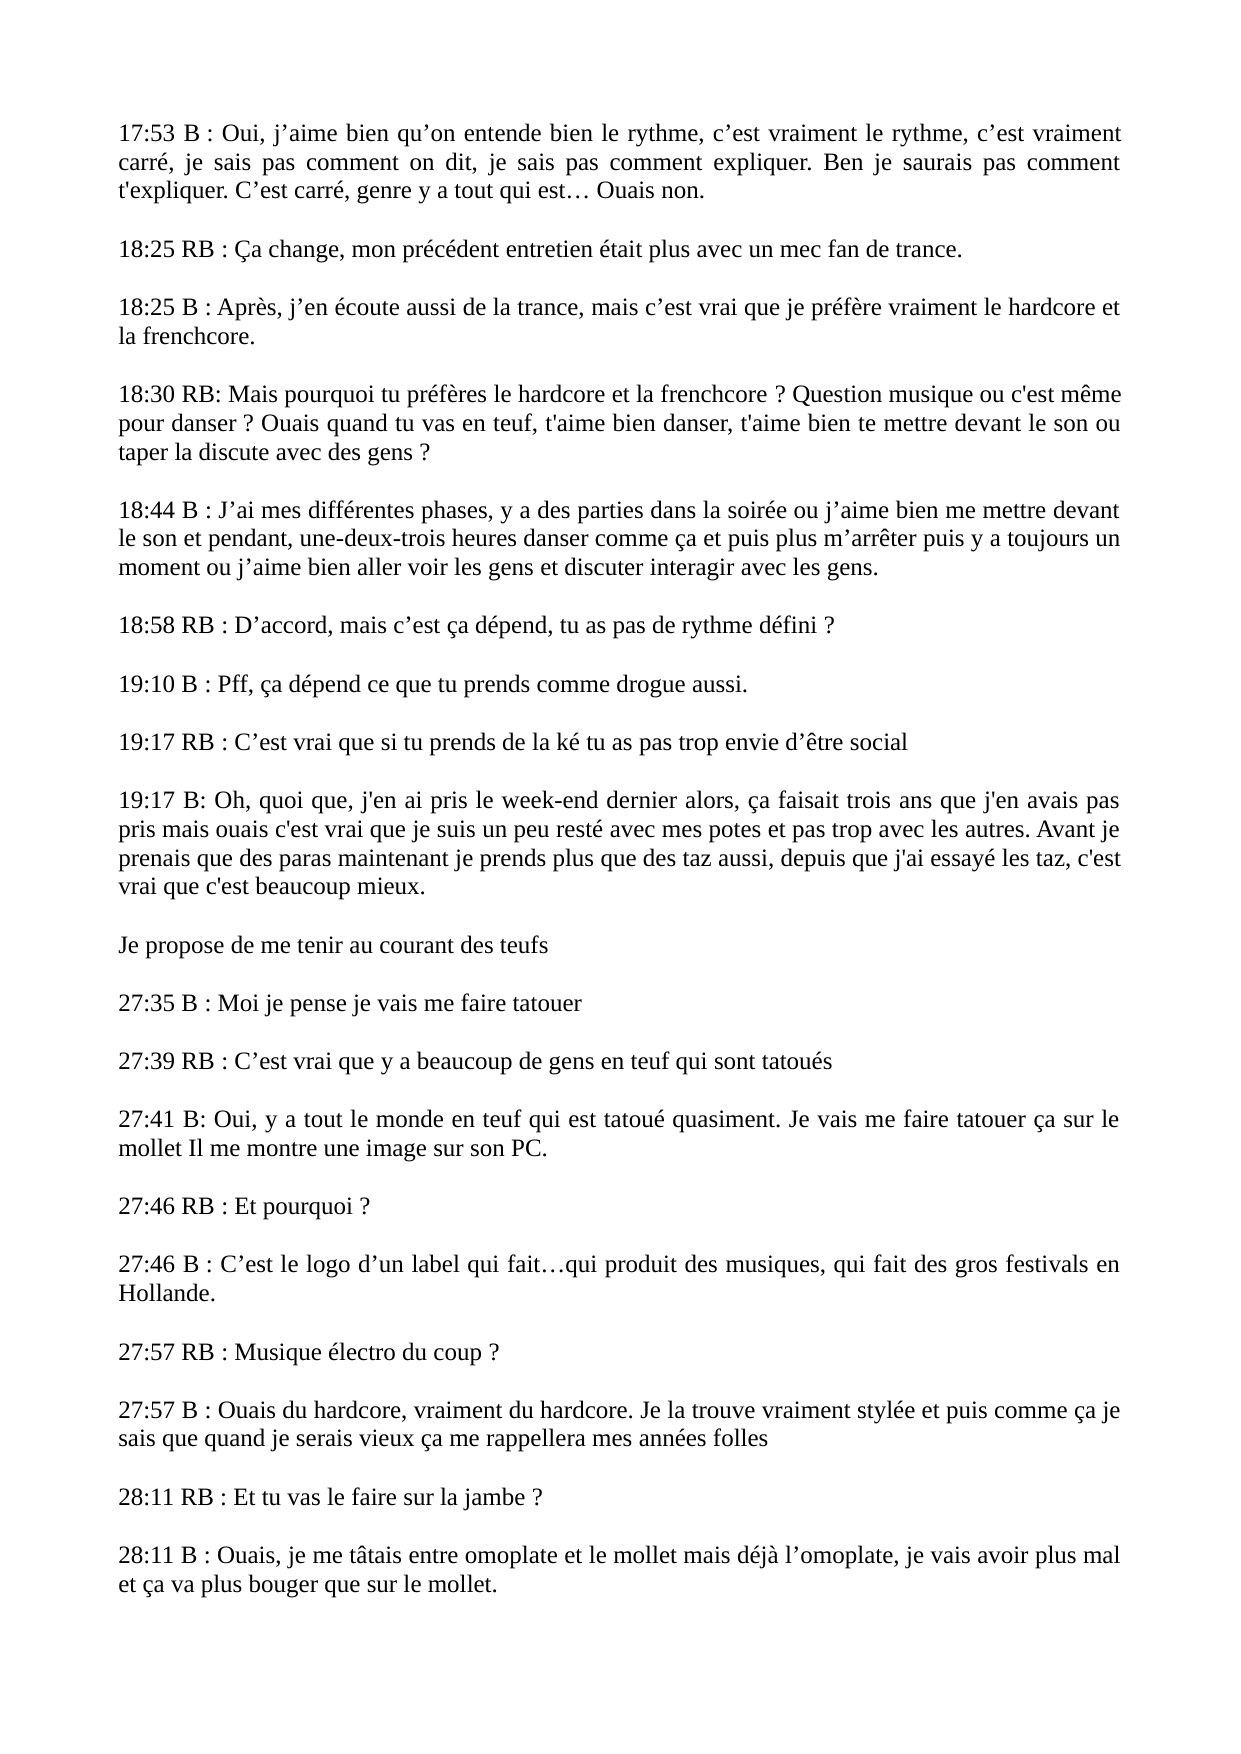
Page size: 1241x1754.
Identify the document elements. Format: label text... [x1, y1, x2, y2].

text 27:46 B : C’est le logo d’un label qui fait…qui produit des musiques, qui fait des gros festivals en Hollande. [118, 1249, 1122, 1307]
text 18:30 RB: Mais pourquoi tu préfères le hardcore et la frenchcore ? Question musique ou c'est même pour danser ? Ouais quand tu vas en teuf, t'aime bien danser, t'aime bien te mettre devant le son ou taper la discute avec des gens ? [118, 379, 1122, 465]
text 27:57 RB : Musique électro du coup ? [118, 1337, 1122, 1365]
text 19:10 B : Pff, ça dépend ce que tu prends comme drogue aussi. [118, 669, 1122, 697]
text 27:46 RB : Et pourquoi ? [118, 1191, 1122, 1220]
text 28:11 RB : Et tu vas le faire sur la jambe ? [118, 1482, 1122, 1511]
text 17:53 B : Oui, j’aime bien qu’on entende bien le rythme, c’est vraiment le rythme, c’est vraiment carré, je sais pas comment on dit, je sais pas comment expliquer. Ben je saurais pas comment t'expliquer. C’est carré, genre y a tout qui est… Ouais non. [118, 118, 1122, 204]
text 27:39 RB : C’est vrai que y a beaucoup de gens en teuf qui sont tatoués [118, 1046, 1122, 1075]
text 18:25 RB : Ça change, mon précédent entretien était plus avec un mec fan de trance. [118, 234, 1122, 263]
text Je propose de me tenir au courant des teufs [118, 930, 1122, 958]
text 27:57 B : Ouais du hardcore, vraiment du hardcore. Je la trouve vraiment stylée et puis comme ça je sais que quand je serais vieux ça me rappellera mes années folles [118, 1395, 1122, 1452]
text 28:11 B : Ouais, je me tâtais entre omoplate et le mollet mais déjà l’omoplate, je vais avoir plus mal et ça va plus bouger que sur le mollet. [118, 1540, 1122, 1597]
text 18:25 B : Après, j’en écoute aussi de la trance, mais c’est vrai que je préfère vraiment le hardcore et la frenchcore. [118, 292, 1122, 349]
text 18:58 RB : D’accord, mais c’est ça dépend, tu as pas de rythme défini ? [118, 611, 1122, 639]
text 18:44 B : J’ai mes différentes phases, y a des parties dans la soirée ou j’aime bien me mettre devant le son et pendant, une-deux-trois heures danser comme ça et puis plus m’arrêter puis y a toujours un moment ou j’aime bien aller voir les gens et discuter interagir avec les gens. [118, 495, 1122, 581]
text 19:17 B: Oh, quoi que, j'en ai pris le week-end dernier alors, ça faisait trois ans que j'en avais pas pris mais ouais c'est vrai que je suis un peu resté avec mes potes et pas trop avec les autres. Avant je prenais que des paras maintenant je prends plus que des taz aussi, depuis que j'ai essayé les taz, c'est vrai que c'est beaucoup mieux. [118, 785, 1122, 900]
text 27:35 B : Moi je pense je vais me faire tatouer [118, 988, 1122, 1017]
text 27:41 B: Oui, y a tout le monde en teuf qui est tatoué quasiment. Je vais me faire tatouer ça sur le mollet Il me montre une image sur son PC. [118, 1104, 1122, 1162]
text 19:17 RB : C’est vrai que si tu prends de la ké tu as pas trop envie d’être social [118, 727, 1122, 756]
